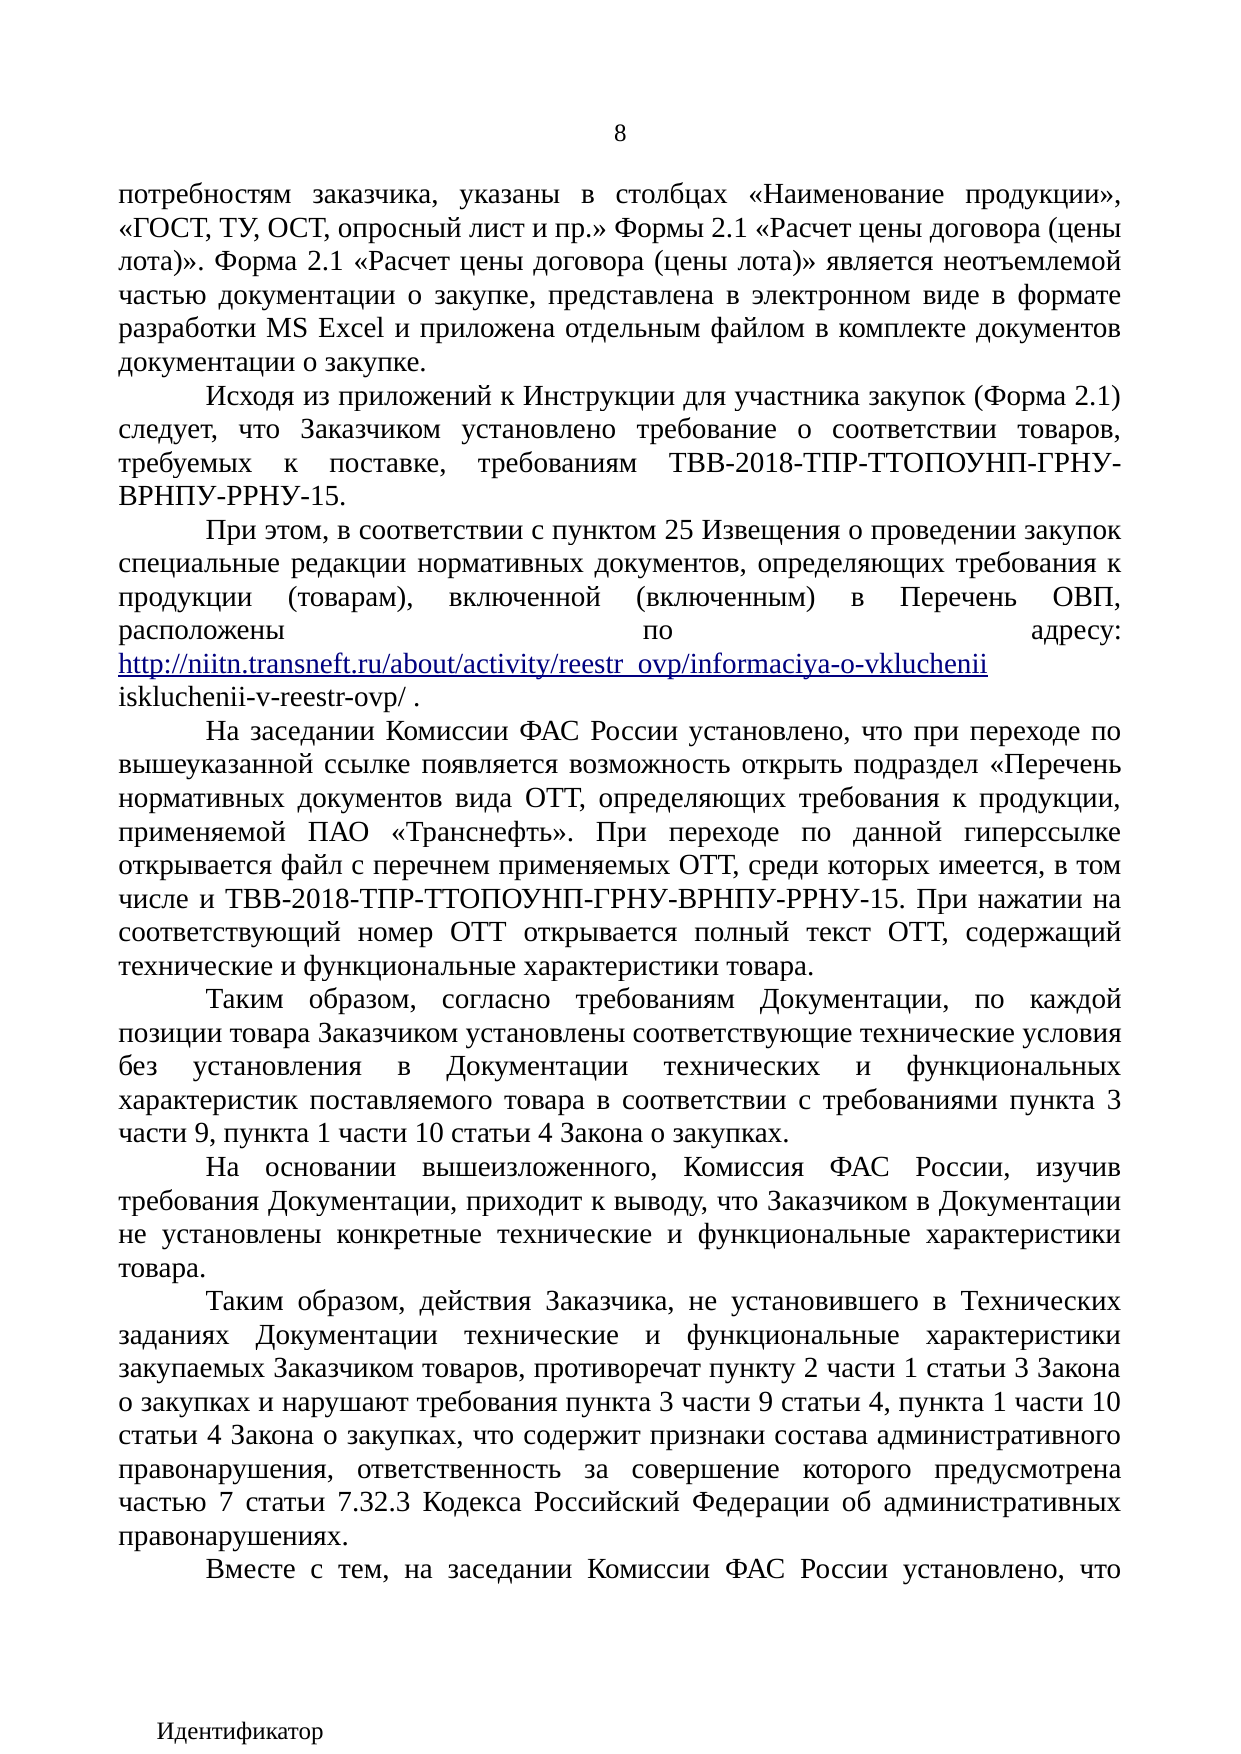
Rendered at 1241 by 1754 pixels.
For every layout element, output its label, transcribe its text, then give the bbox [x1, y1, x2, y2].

text Таким образом, действия Заказчика, не установившего в Технических заданиях Документации технические и функциональные характеристики закупаемых Заказчиком товаров, противоречат пункту 2 части 1 статьи 3 Закона о закупках и нарушают требования пункта 3 части 9 статьи 4, пункта 1 части 10 статьи 4 Закона о закупках, что содержит признаки состава административного правонарушения, ответственность за совершение которого предусмотрена частью 7 статьи 7.32.3 Кодекса Российский Федерации об административных правонарушениях. [118, 1283, 1122, 1552]
text На основании вышеизложенного, Комиссия ФАС России, изучив требования Документации, приходит к выводу, что Заказчиком в Документации не установлены конкретные технические и функциональные характеристики товара. [118, 1149, 1122, 1283]
text Вместе с тем, на заседании Комиссии ФАС России установлено, что [118, 1552, 1122, 1585]
text На заседании Комиссии ФАС России установлено, что при переходе по вышеуказанной ссылке появляется возможность открыть подраздел «Перечень нормативных документов вида ОТТ, определяющих требования к продукции, применяемой ПАО «Транснефть». При переходе по данной гиперссылке открывается файл с перечнем применяемых ОТТ, среди которых имеется, в том числе и ТВВ-2018-ТПР-ТТОПОУНП-ГРНУ-ВРНПУ-РРНУ-15. При нажатии на соответствующий номер ОТТ открывается полный текст ОТТ, содержащий технические и функциональные характеристики товара. [118, 713, 1122, 981]
text потребностям заказчика, указаны в столбцах «Наименование продукции», «ГОСТ, ТУ, ОСТ, опросный лист и пр.» Формы 2.1 «Расчет цены договора (цены лота)». Форма 2.1 «Расчет цены договора (цены лота)» является неотъемлемой частью документации о закупке, представлена в электронном виде в формате разработки MS Excel и приложена отдельным файлом в комплекте документов документации о закупке. [118, 176, 1122, 378]
text Таким образом, согласно требованиям Документации, по каждой позиции товара Заказчиком установлены соответствующие технические условия без установления в Документации технических и функциональных характеристик поставляемого товара в соответствии с требованиями пункта 3 части 9, пункта 1 части 10 статьи 4 Закона о закупках. [118, 981, 1122, 1149]
text Исходя из приложений к Инструкции для участника закупок (Форма 2.1) следует, что Заказчиком установлено требование о соответствии товаров, требуемых к поставке, требованиям ТВВ-2018-ТПР-ТТОПОУНП-ГРНУ-ВРНПУ-РРНУ-15. [118, 378, 1122, 512]
text При этом, в соответствии с пунктом 25 Извещения о проведении закупок специальные редакции нормативных документов, определяющих требования к продукции (товарам), включенной (включенным) в Перечень ОВП, расположены по адресу: http://niitn.transneft.ru/about/activity/reestr_ovp/informaciya-o-vkluchenii iskluchenii-v-reestr-ovp/ . [118, 512, 1122, 713]
